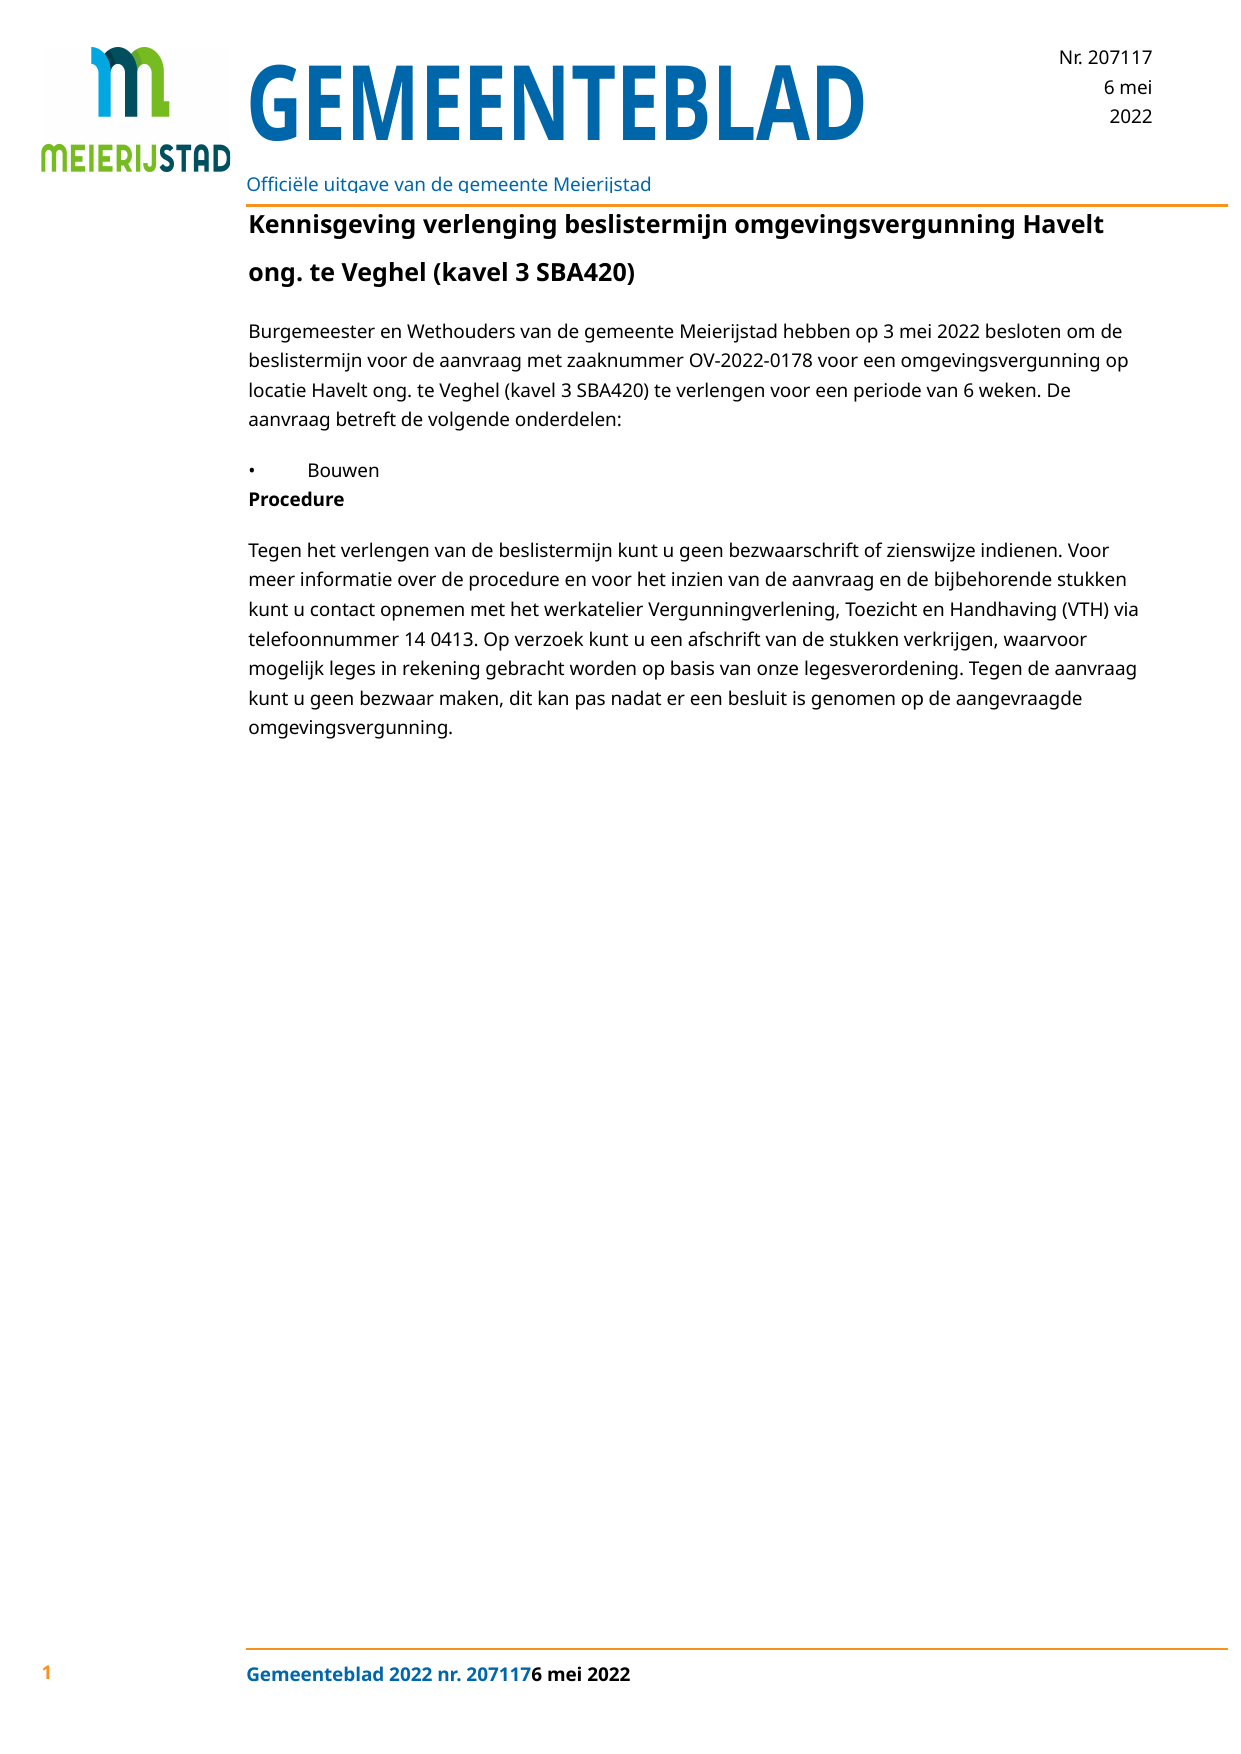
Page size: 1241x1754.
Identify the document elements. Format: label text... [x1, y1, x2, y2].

list Bouwen [248, 457, 1152, 483]
text Procedure [248, 487, 1152, 512]
text Kennisgeving verlenging beslistermijn omgevingsvergunning Havelt ong. te Veghel (kavel 3 SBA420) [248, 207, 1152, 288]
text Burgemeester en Wethouders van de gemeente Meierijstad hebben op 3 mei 2022 besloten om de beslistermijn voor de aanvraag met zaaknummer OV-2022-0178 voor een omgevingsvergunning op locatie Havelt ong. te Veghel (kavel 3 SBA420) te verlengen voor een periode van 6 weken. De aanvraag betreft de volgende onderdelen: [248, 318, 1152, 432]
text Tegen het verlengen van de beslistermijn kunt u geen bezwaarschrift of zienswijze indienen. Voor meer informatie over de procedure en voor het inzien van de aanvraag en de bijbehorende stukken kunt u contact opnemen met het werkatelier Vergunningverlening, Toezicht en Handhaving (VTH) via telefoonnummer 14 0413. Op verzoek kunt u een afschrift van de stukken verkrijgen, waarvoor mogelijk leges in rekening gebracht worden op basis van onze legesverordening. Tegen de aanvraag kunt u geen bezwaar maken, dit kan pas nadat er een besluit is genomen op de aangevraagde omgevingsvergunning. [248, 537, 1152, 740]
picture [41, 47, 231, 172]
